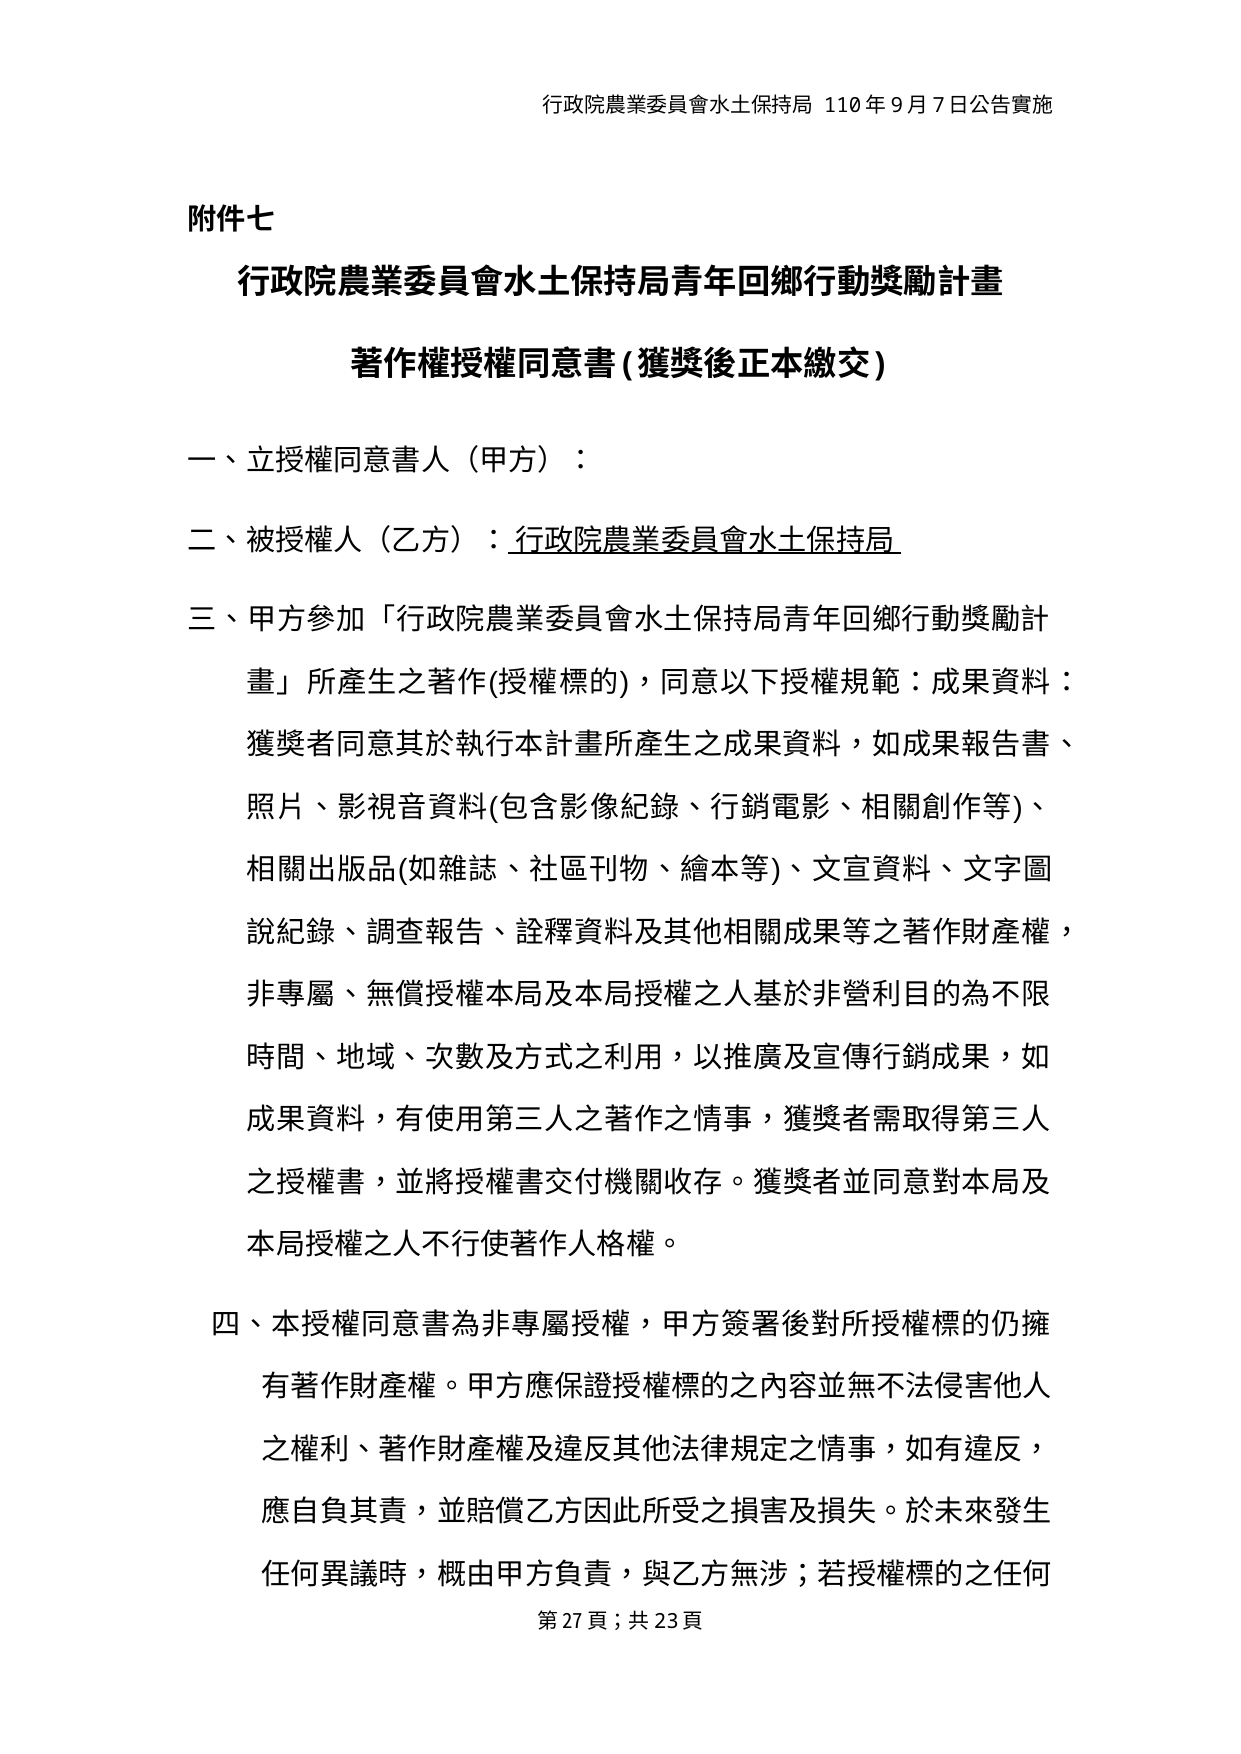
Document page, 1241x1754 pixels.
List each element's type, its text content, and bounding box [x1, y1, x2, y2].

text 四、本授權同意書為非專屬授權，甲方簽署後對所授權標的仍擁有著作財產權。甲方應保證授權標的之內容並無不法侵害他人之權利、著作財產權及違反其他法律規定之情事，如有違反，應自負其責，並賠償乙方因此所受之損害及損失。於未來發生任何異議時，概由甲方負責，與乙方無涉；若授權標的之任何 [211, 1280, 1053, 1592]
text 行政院農業委員會水土保持局青年回鄉行動獎勵計畫 [187, 238, 1053, 300]
text 二、被授權人（乙方）： 行政院農業委員會水土保持局 [187, 496, 1053, 558]
text 一、立授權同意書人（甲方）： [187, 416, 1053, 478]
text 附件七 [187, 175, 1053, 238]
text 著作權授權同意書(獲獎後正本繳交) [187, 319, 1053, 382]
text 三、甲方參加「行政院農業委員會水土保持局青年回鄉行動獎勵計畫」所產生之著作(授權標的)，同意以下授權規範：成果資料：獲奬者同意其於執行本計畫所產生之成果資料，如成果報告書、照片、影視音資料(包含影像紀錄、行銷電影、相關創作等)、相關出版品(如雜誌、社區刊物、繪本等)、文宣資料、文字圖說紀錄、調查報告、詮釋資料及其他相關成果等之著作財產權，非專屬、無償授權本局及本局授權之人基於非營利目的為不限時間、地域、次數及方式之利用，以推廣及宣傳行銷成果，如成果資料，有使用第三人之著作之情事，獲獎者需取得第三人之授權書，並將授權書交付機關收存。獲獎者並同意對本局及本局授權之人不行使著作人格權。 [187, 575, 1053, 1263]
